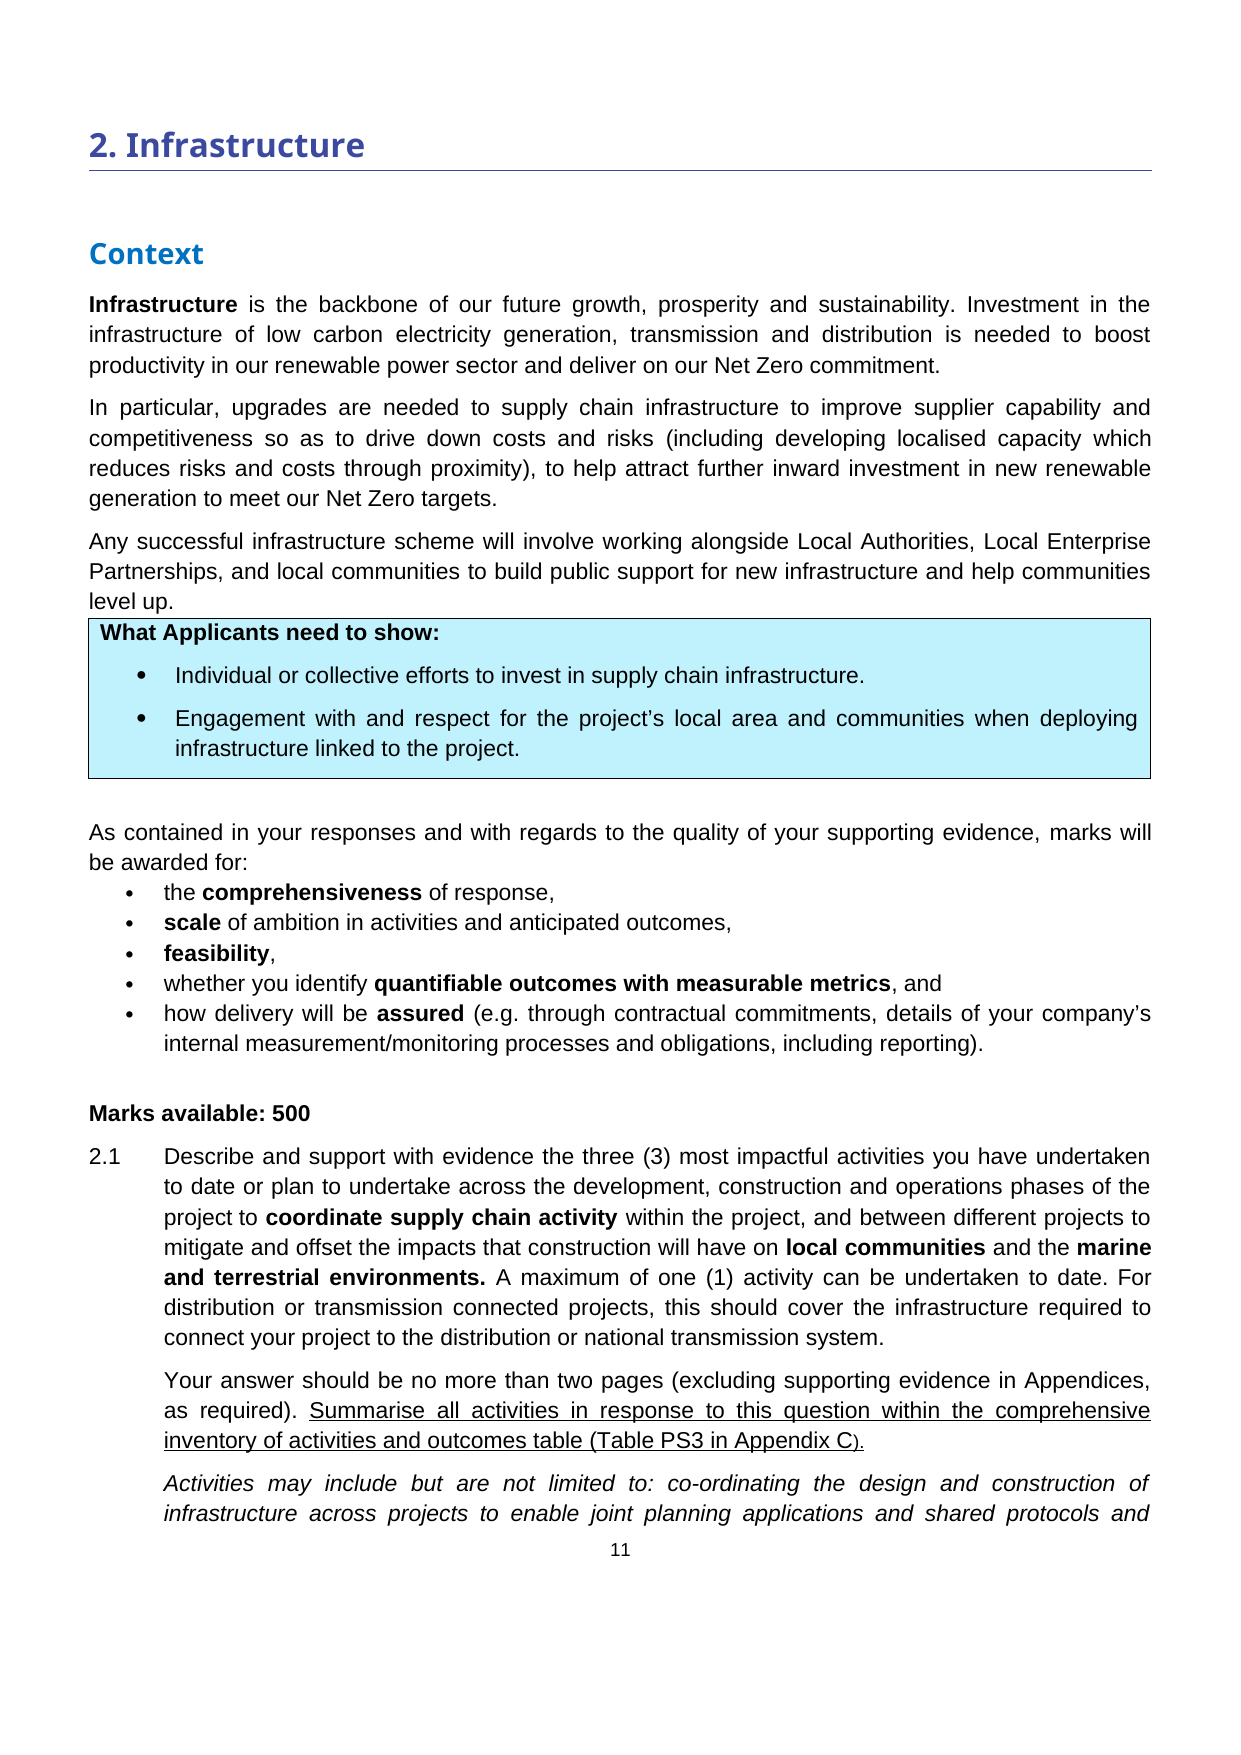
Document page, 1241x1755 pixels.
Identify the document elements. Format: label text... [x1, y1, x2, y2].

subtitle In particular, upgrades are needed to supply chain infrastructure to improve supplier capability and competitiveness so as to drive down costs and risks (including developing localised capacity which reduces risks and costs through proximity), to help attract further inward investment in new renewable generation to meet our Net Zero targets. [89, 394, 1152, 511]
subtitle 2. Infrastructure [89, 122, 1152, 170]
list Your answer should be no more than two pages (excluding supporting evidence in Appendices, as required). Summarise all activities in response to this question within the comprehensive inventory of activities and outcomes table (Table PS3 in Appendix C). [164, 1367, 1152, 1454]
list feasibility, [126, 939, 1152, 966]
subtitle Context [89, 233, 1152, 273]
list how delivery will be assured (e.g. through contractual commitments, details of your company’s internal measurement/monitoring processes and obligations, including reporting). [126, 1000, 1152, 1056]
subtitle Any successful infrastructure scheme will involve working alongside Local Authorities, Local Enterprise Partnerships, and local communities to build public support for new infrastructure and help communities level up. [89, 528, 1152, 614]
list Activities may include but are not limited to: co-ordinating the design and construction of infrastructure across projects to enable joint planning applications and shared protocols and [164, 1470, 1152, 1527]
list the comprehensiveness of response, [126, 879, 1152, 905]
subtitle Marks available: 500 [89, 1100, 1152, 1127]
text As contained in your responses and with regards to the quality of your supporting evidence, marks will be awarded for: [89, 819, 1152, 875]
subtitle Infrastructure is the backbone of our future growth, prosperity and sustainability. Investment in the infrastructure of low carbon electricity generation, transmission and distribution is needed to boost productivity in our renewable power sector and deliver on our Net Zero commitment. [89, 291, 1152, 378]
list 2.1 Describe and support with evidence the three (3) most impactful activities you have undertaken to date or plan to undertake across the development, construction and operations phases of the project to coordinate supply chain activity within the project, and between different projects to mitigate and offset the impacts that construction will have on local communities and the marine and terrestrial environments. A maximum of one (1) activity can be undertaken to date. For distribution or transmission connected projects, this should cover the infrastructure required to connect your project to the distribution or national transmission system. [89, 1143, 1152, 1351]
list whether you identify quantifiable outcomes with measurable metrics, and [126, 970, 1152, 996]
list scale of ambition in activities and anticipated outcomes, [126, 909, 1152, 936]
table_header What Applicants need to show: Individual or collective efforts to invest in supply chain infrastructure. Engagement with and respect for the project’s local area and communities when deploying infrastructure linked to the project. [89, 619, 1150, 778]
